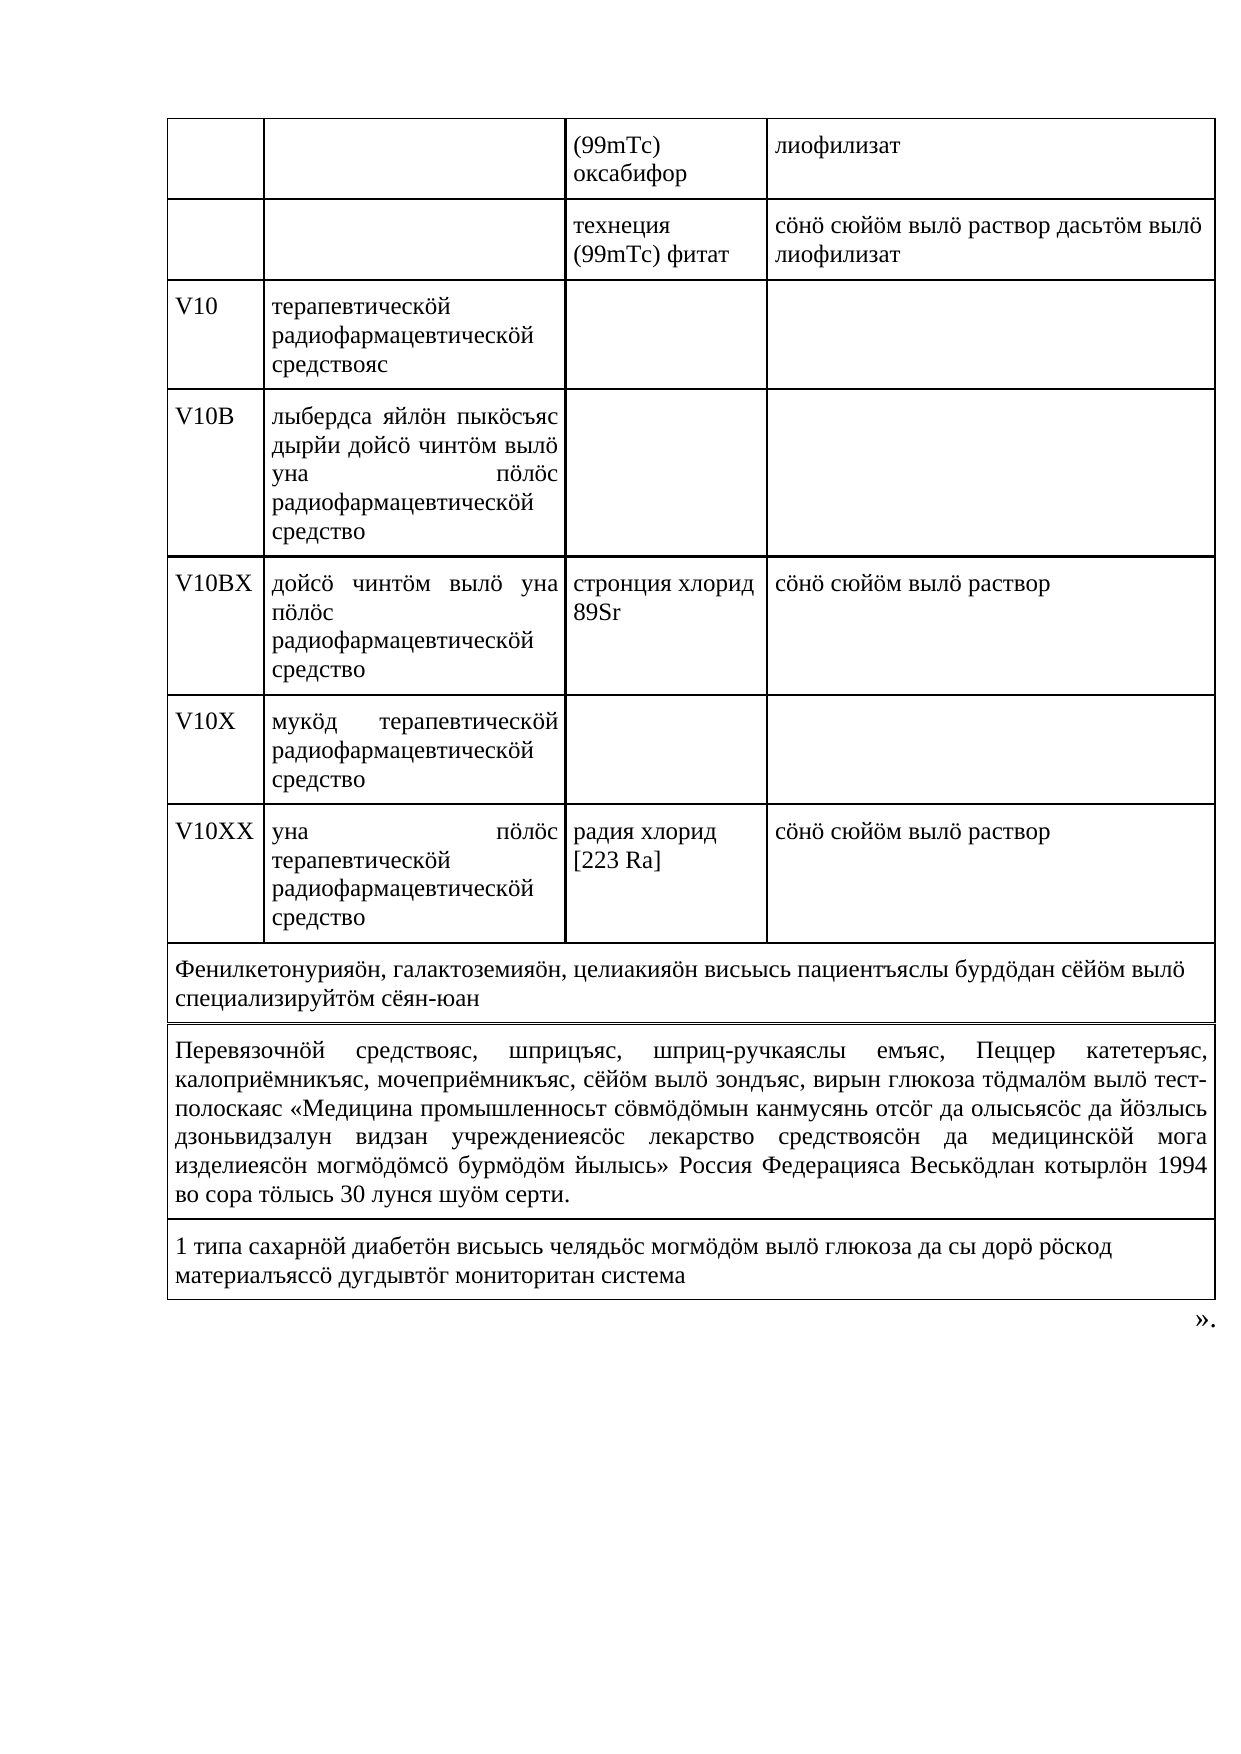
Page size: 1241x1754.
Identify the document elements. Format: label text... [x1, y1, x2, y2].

table_cell [168, 200, 263, 279]
table_cell (99mTc) оксабифор [567, 119, 766, 198]
table_cell V10X [168, 696, 263, 803]
table_cell V10BX [168, 558, 263, 694]
table_cell стронция хлорид 89Sr [567, 558, 766, 694]
table_cell [265, 200, 564, 279]
table_cell [768, 696, 1214, 803]
table_cell Фенилкетонурияӧн, галактоземияӧн, целиакияӧн висьысь пациентъяслы бурдӧдан сёйӧм вылӧ специализируйтӧм сёян-юан [168, 944, 1214, 1022]
table_cell сӧнӧ сюйӧм вылӧ раствор дасьтӧм вылӧ лиофилизат [768, 200, 1214, 279]
table_cell радия хлорид [223 Ra] [567, 805, 766, 942]
table_cell [567, 281, 766, 388]
table_cell Перевязочнӧй средствояс, шприцъяс, шприц-ручкаяслы емъяс, Пеццер катетеръяс, калоприёмникъяс, мочеприёмникъяс, сёйӧм вылӧ зондъяс, вирын глюкоза тӧдмалӧм вылӧ тест-полоскаяс «Медицина промышленносьт сӧвмӧдӧмын канмусянь отсӧг да олысьясӧс да йӧзлысь дзоньвидзалун видзан учреждениеясӧс лекарство средствоясӧн да медицинскӧй мога изделиеясӧн могмӧдӧмсӧ бурмӧдӧм йылысь» Россия Федерацияса Веськӧдлан котырлӧн 1994 во сора тӧлысь 30 лунся шуӧм серти. [168, 1025, 1214, 1218]
table_cell V10 [168, 281, 263, 388]
table_cell [768, 281, 1214, 388]
table_cell [567, 696, 766, 803]
table_cell [265, 119, 564, 198]
table_cell уна пӧлӧс терапевтическӧй радиофармацевтическӧй средство [265, 805, 564, 942]
table_cell лиофилизат [768, 119, 1214, 198]
table_cell дойсӧ чинтӧм вылӧ уна пӧлӧс радиофармацевтическӧй средство [265, 558, 564, 694]
table_cell сӧнӧ сюйӧм вылӧ раствор [768, 558, 1214, 694]
table_cell [567, 390, 766, 555]
table_cell технеция (99mTc) фитат [567, 200, 766, 279]
table_cell сӧнӧ сюйӧм вылӧ раствор [768, 805, 1214, 942]
table_cell [168, 119, 263, 198]
table_cell терапевтическӧй радиофармацевтическӧй средствояс [265, 281, 564, 388]
table_cell V10B [168, 390, 263, 555]
table_cell лыбердса яйлӧн пыкӧсъяс дырйи дойсӧ чинтӧм вылӧ уна пӧлӧс радиофармацевтическӧй средство [265, 390, 564, 555]
table_cell 1 типа сахарнӧй диабетӧн висьысь челядьӧс могмӧдӧм вылӧ глюкоза да сы дорӧ рӧскод материалъяссӧ дугдывтӧг мониторитан система [168, 1220, 1214, 1299]
table_cell [768, 390, 1214, 555]
text ». [177, 1300, 1217, 1334]
table_cell V10XX [168, 805, 263, 942]
table_cell мукӧд терапевтическӧй радиофармацевтическӧй средство [265, 696, 564, 803]
